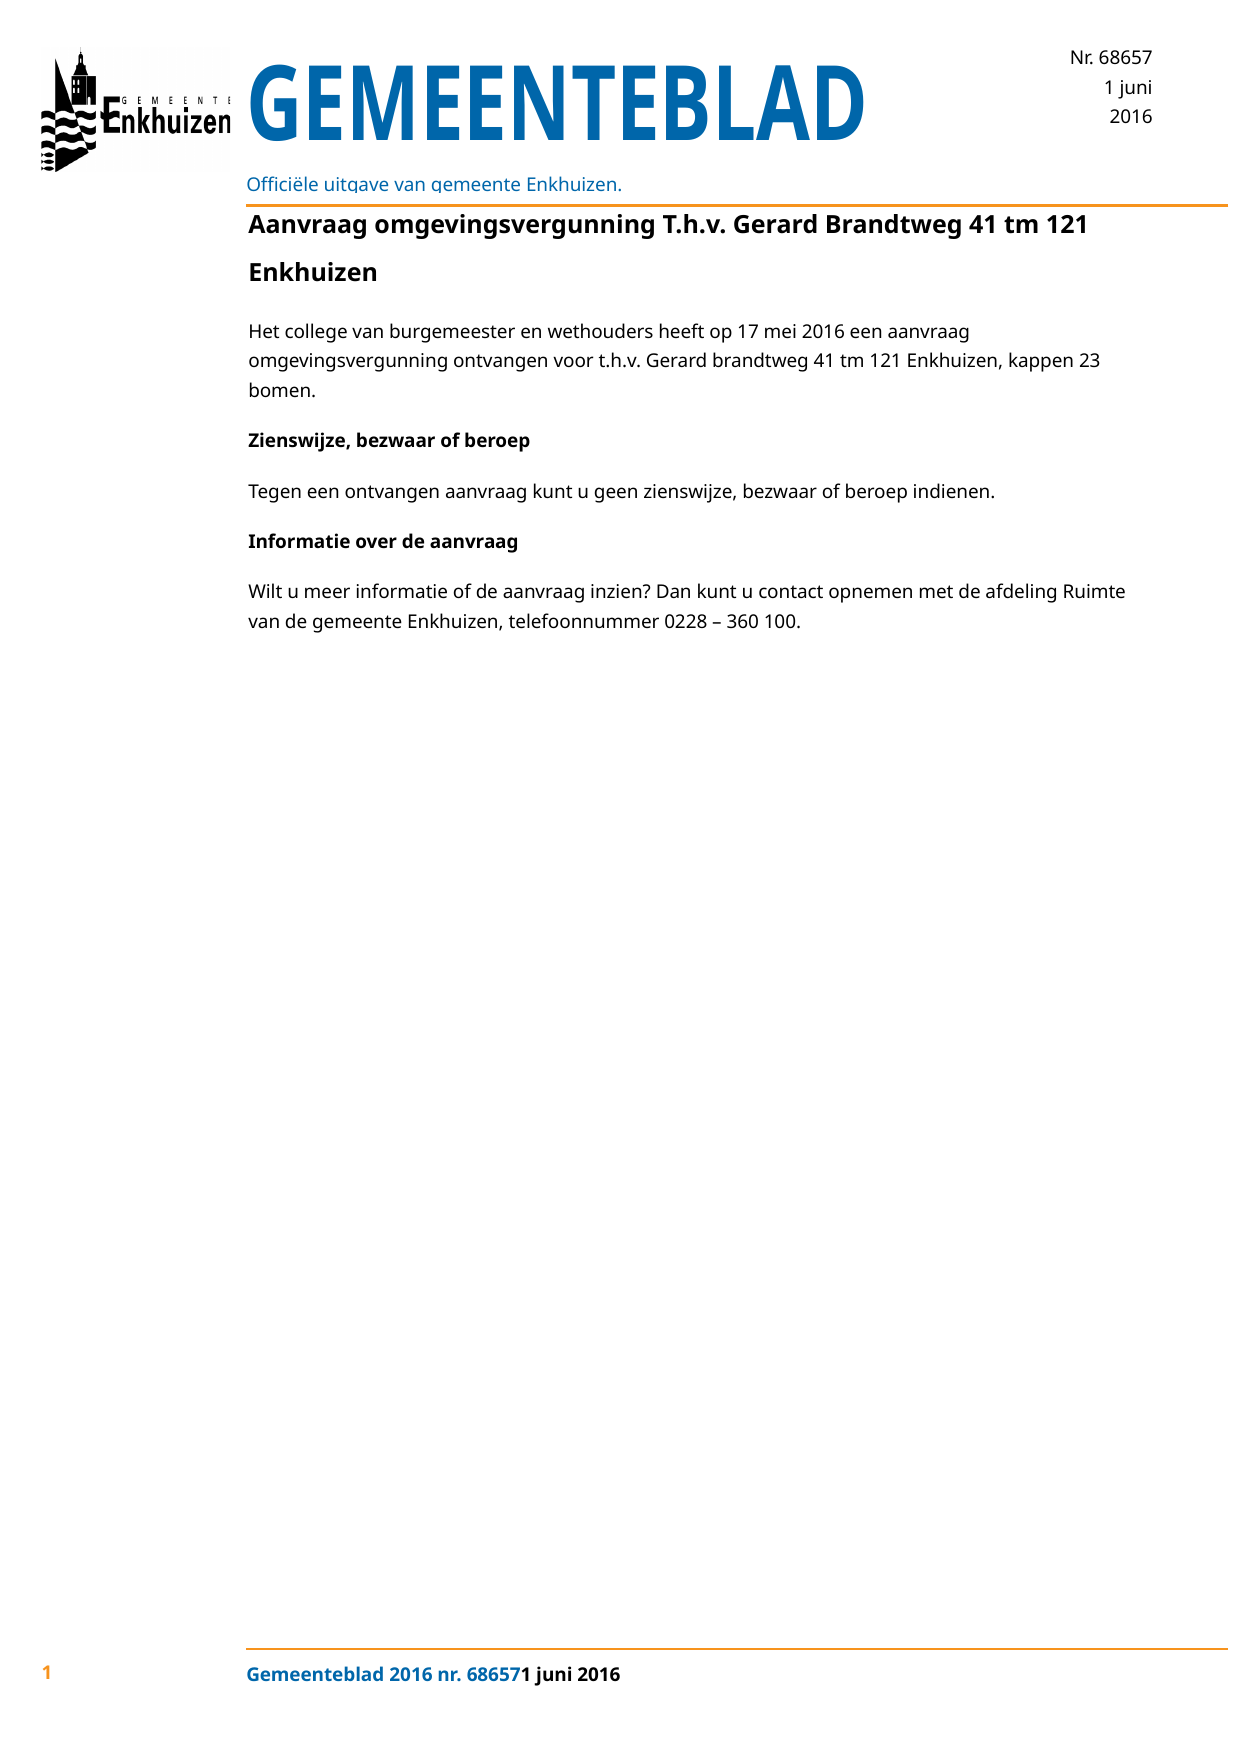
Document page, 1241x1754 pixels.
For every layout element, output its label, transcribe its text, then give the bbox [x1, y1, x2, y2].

text Zienswijze, bezwaar of beroep [248, 427, 1152, 453]
text Aanvraag omgevingsvergunning T.h.v. Gerard Brandtweg 41 tm 121 Enkhuizen [248, 207, 1152, 288]
text Wilt u meer informatie of de aanvraag inzien? Dan kunt u contact opnemen met de afdeling Ruimte van de gemeente Enkhuizen, telefoonnummer 0228 – 360 100. [248, 579, 1152, 634]
text Het college van burgemeester en wethouders heeft op 17 mei 2016 een aanvraag omgevingsvergunning ontvangen voor t.h.v. Gerard brandtweg 41 tm 121 Enkhuizen, kappen 23 bomen. [248, 318, 1152, 403]
text Informatie over de aanvraag [248, 528, 1152, 554]
text Tegen een ontvangen aanvraag kunt u geen zienswijze, bezwaar of beroep indienen. [248, 478, 1152, 504]
picture [41, 47, 231, 172]
